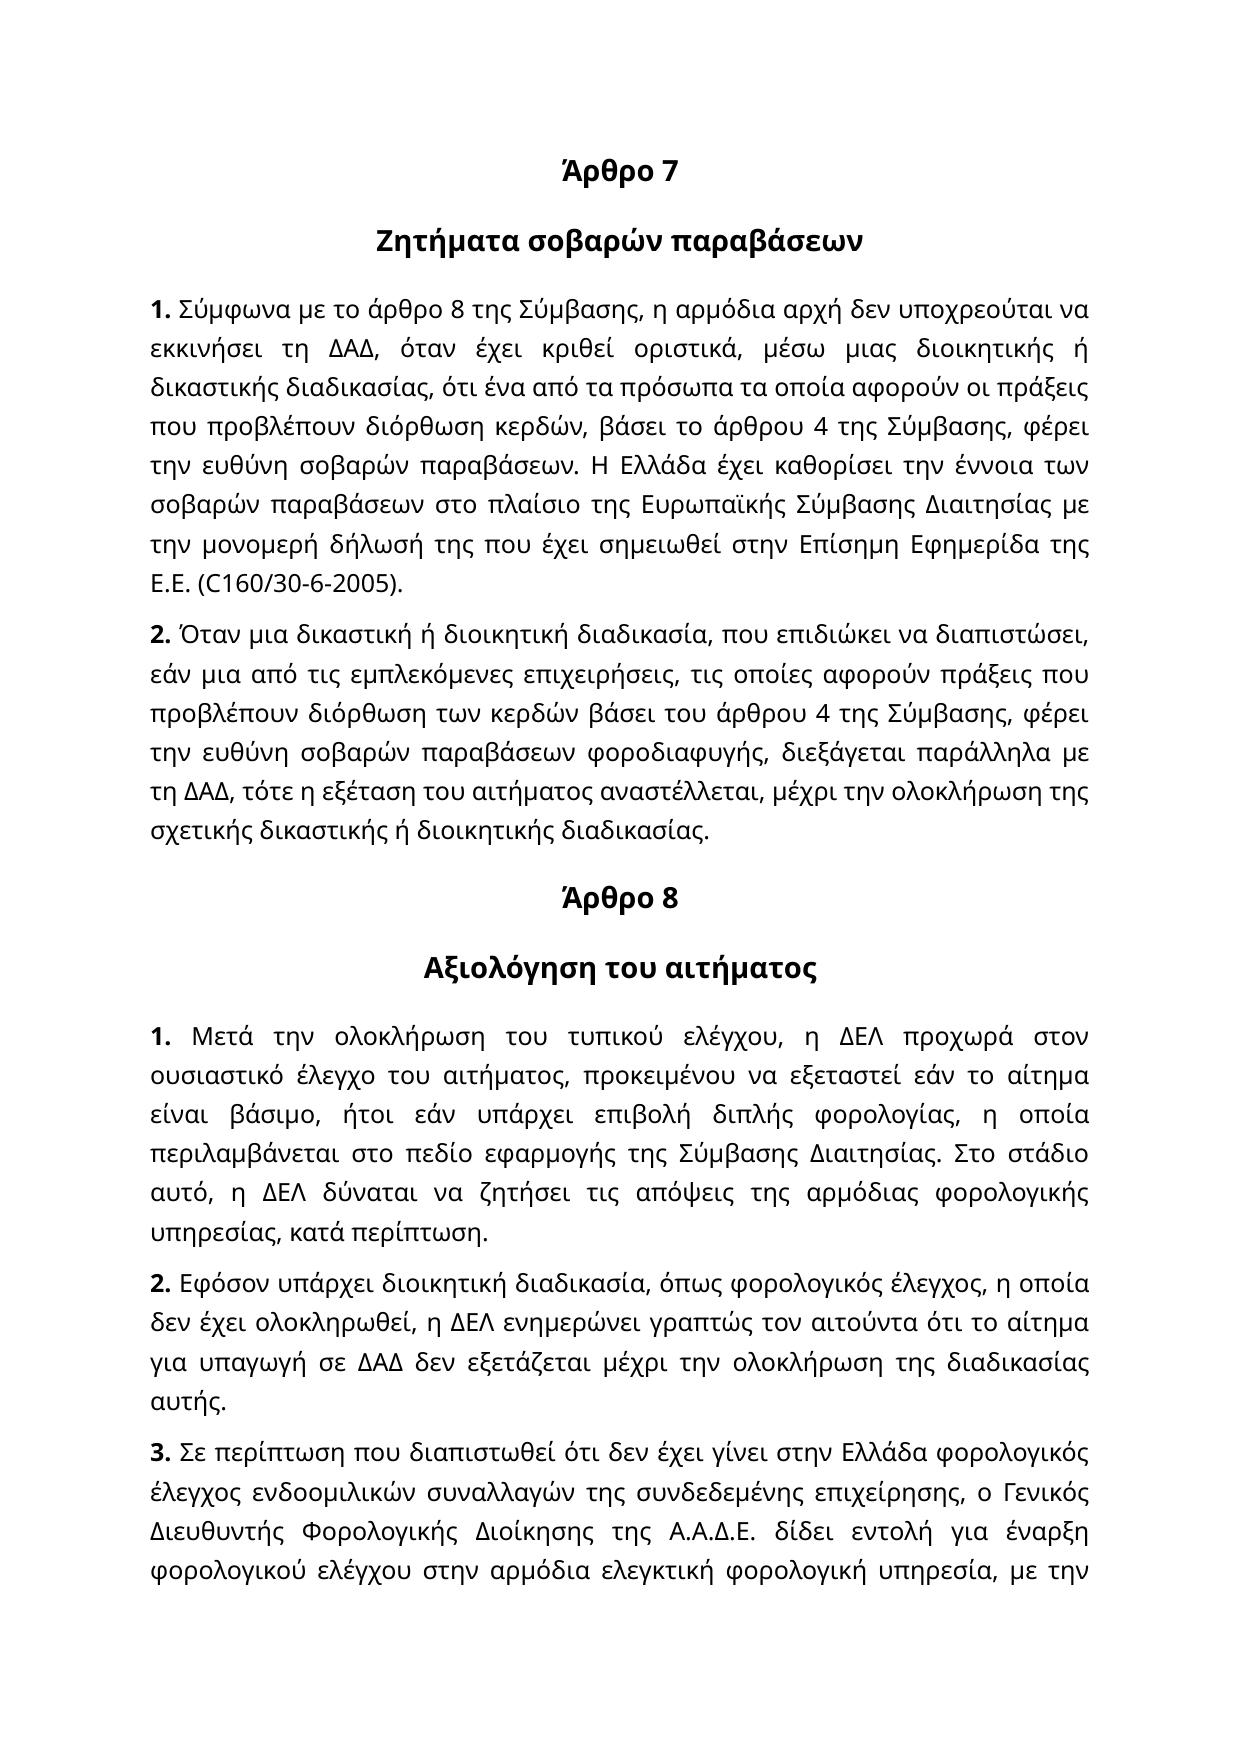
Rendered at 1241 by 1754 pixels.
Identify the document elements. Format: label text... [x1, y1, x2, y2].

text 2. Εφόσον υπάρχει διοικητική διαδικασία, όπως φορολογικός έλεγχος, η οποία δεν έχει ολοκληρωθεί, η ΔΕΛ ενημερώνει γραπτώς τον αιτούντα ότι το αίτημα για υπαγωγή σε ΔΑΔ δεν εξετάζεται μέχρι την ολοκλήρωση της διαδικασίας αυτής. [150, 1266, 1090, 1417]
text 1. Μετά την ολοκλήρωση του τυπικού ελέγχου, η ΔΕΛ προχωρά στον ουσιαστικό έλεγχο του αιτήματος, προκειμένου να εξεταστεί εάν το αίτημα είναι βάσιμο, ήτοι εάν υπάρχει επιβολή διπλής φορολογίας, η οποία περιλαμβάνεται στο πεδίο εφαρμογής της Σύμβασης Διαιτησίας. Στο στάδιο αυτό, η ΔΕΛ δύναται να ζητήσει τις απόψεις της αρμόδιας φορολογικής υπηρεσίας, κατά περίπτωση. [150, 1018, 1090, 1248]
subtitle Άρθρο 8 [150, 877, 1090, 917]
text 3. Σε περίπτωση που διαπιστωθεί ότι δεν έχει γίνει στην Ελλάδα φορολογικός έλεγχος ενδοομιλικών συναλλαγών της συνδεδεμένης επιχείρησης, ο Γενικός Διευθυντής Φορολογικής Διοίκησης της Α.Α.Δ.Ε. δίδει εντολή για έναρξη φορολογικού ελέγχου στην αρμόδια ελεγκτική φορολογική υπηρεσία, με την [150, 1435, 1090, 1587]
subtitle Αξιολόγηση του αιτήματος [150, 948, 1090, 987]
subtitle Άρθρο 7 [150, 150, 1090, 190]
subtitle Ζητήματα σοβαρών παραβάσεων [150, 221, 1090, 260]
text 2. Όταν μια δικαστική ή διοικητική διαδικασία, που επιδιώκει να διαπιστώσει, εάν μια από τις εμπλεκόμενες επιχειρήσεις, τις οποίες αφορούν πράξεις που προβλέπουν διόρθωση των κερδών βάσει του άρθρου 4 της Σύμβασης, φέρει την ευθύνη σοβαρών παραβάσεων φοροδιαφυγής, διεξάγεται παράλληλα με τη ΔΑΔ, τότε η εξέταση του αιτήματος αναστέλλεται, μέχρι την ολοκλήρωση της σχετικής δικαστικής ή διοικητικής διαδικασίας. [150, 617, 1090, 847]
text 1. Σύμφωνα με το άρθρο 8 της Σύμβασης, η αρμόδια αρχή δεν υποχρεούται να εκκινήσει τη ΔΑΔ, όταν έχει κριθεί οριστικά, μέσω μιας διοικητικής ή δικαστικής διαδικασίας, ότι ένα από τα πρόσωπα τα οποία αφορούν οι πράξεις που προβλέπουν διόρθωση κερδών, βάσει το άρθρου 4 της Σύμβασης, φέρει την ευθύνη σοβαρών παραβάσεων. Η Ελλάδα έχει καθορίσει την έννοια των σοβαρών παραβάσεων στο πλαίσιο της Ευρωπαϊκής Σύμβασης Διαιτησίας με την μονομερή δήλωσή της που έχει σημειωθεί στην Επίσημη Εφημερίδα της Ε.Ε. (C160/30-6-2005). [150, 291, 1090, 599]
